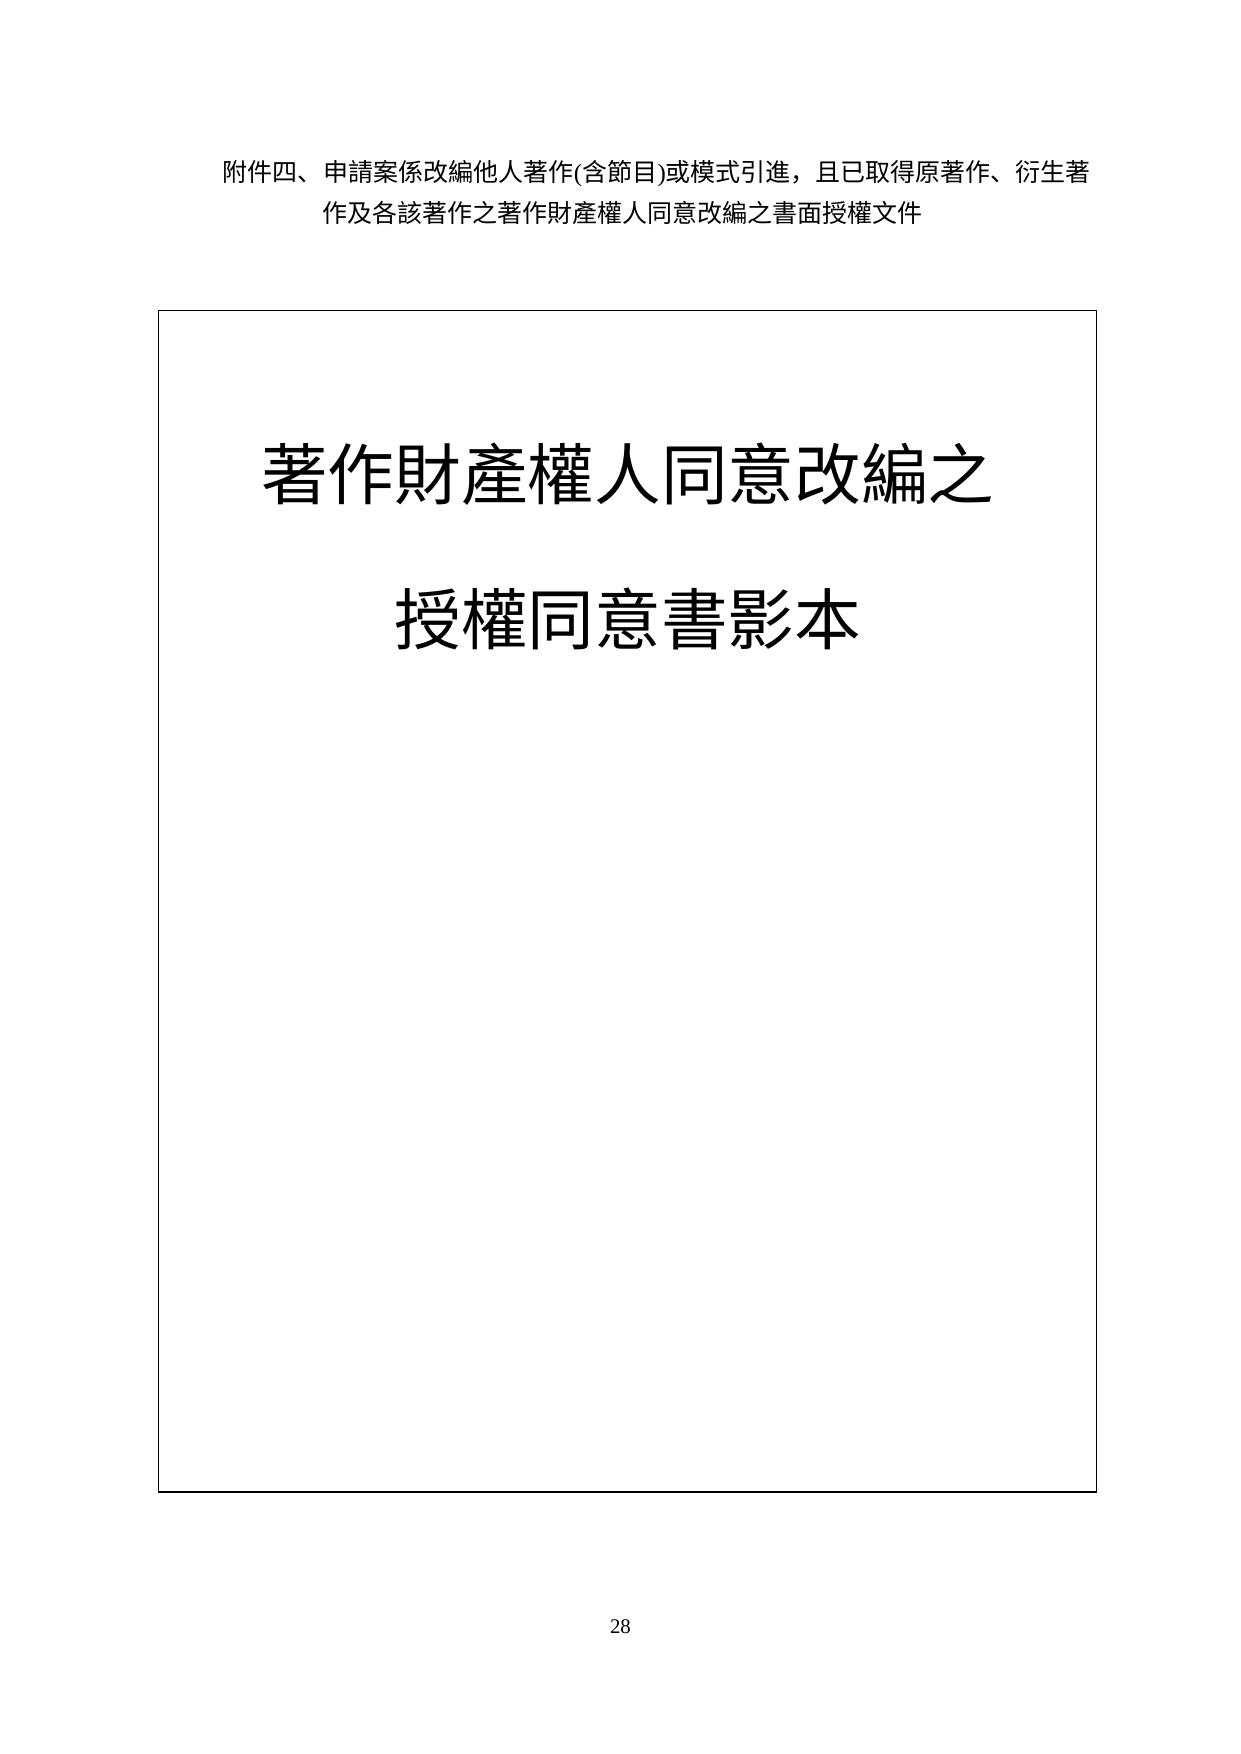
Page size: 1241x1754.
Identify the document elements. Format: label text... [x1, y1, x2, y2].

text 附件四、申請案係改編他人著作(含節目)或模式引進，且已取得原著作、衍生著作及各該著作之著作財產權人同意改編之書面授權文件 [223, 148, 1092, 231]
table_header 著作財產權人同意改編之 授權同意書影本 [159, 311, 1096, 1491]
